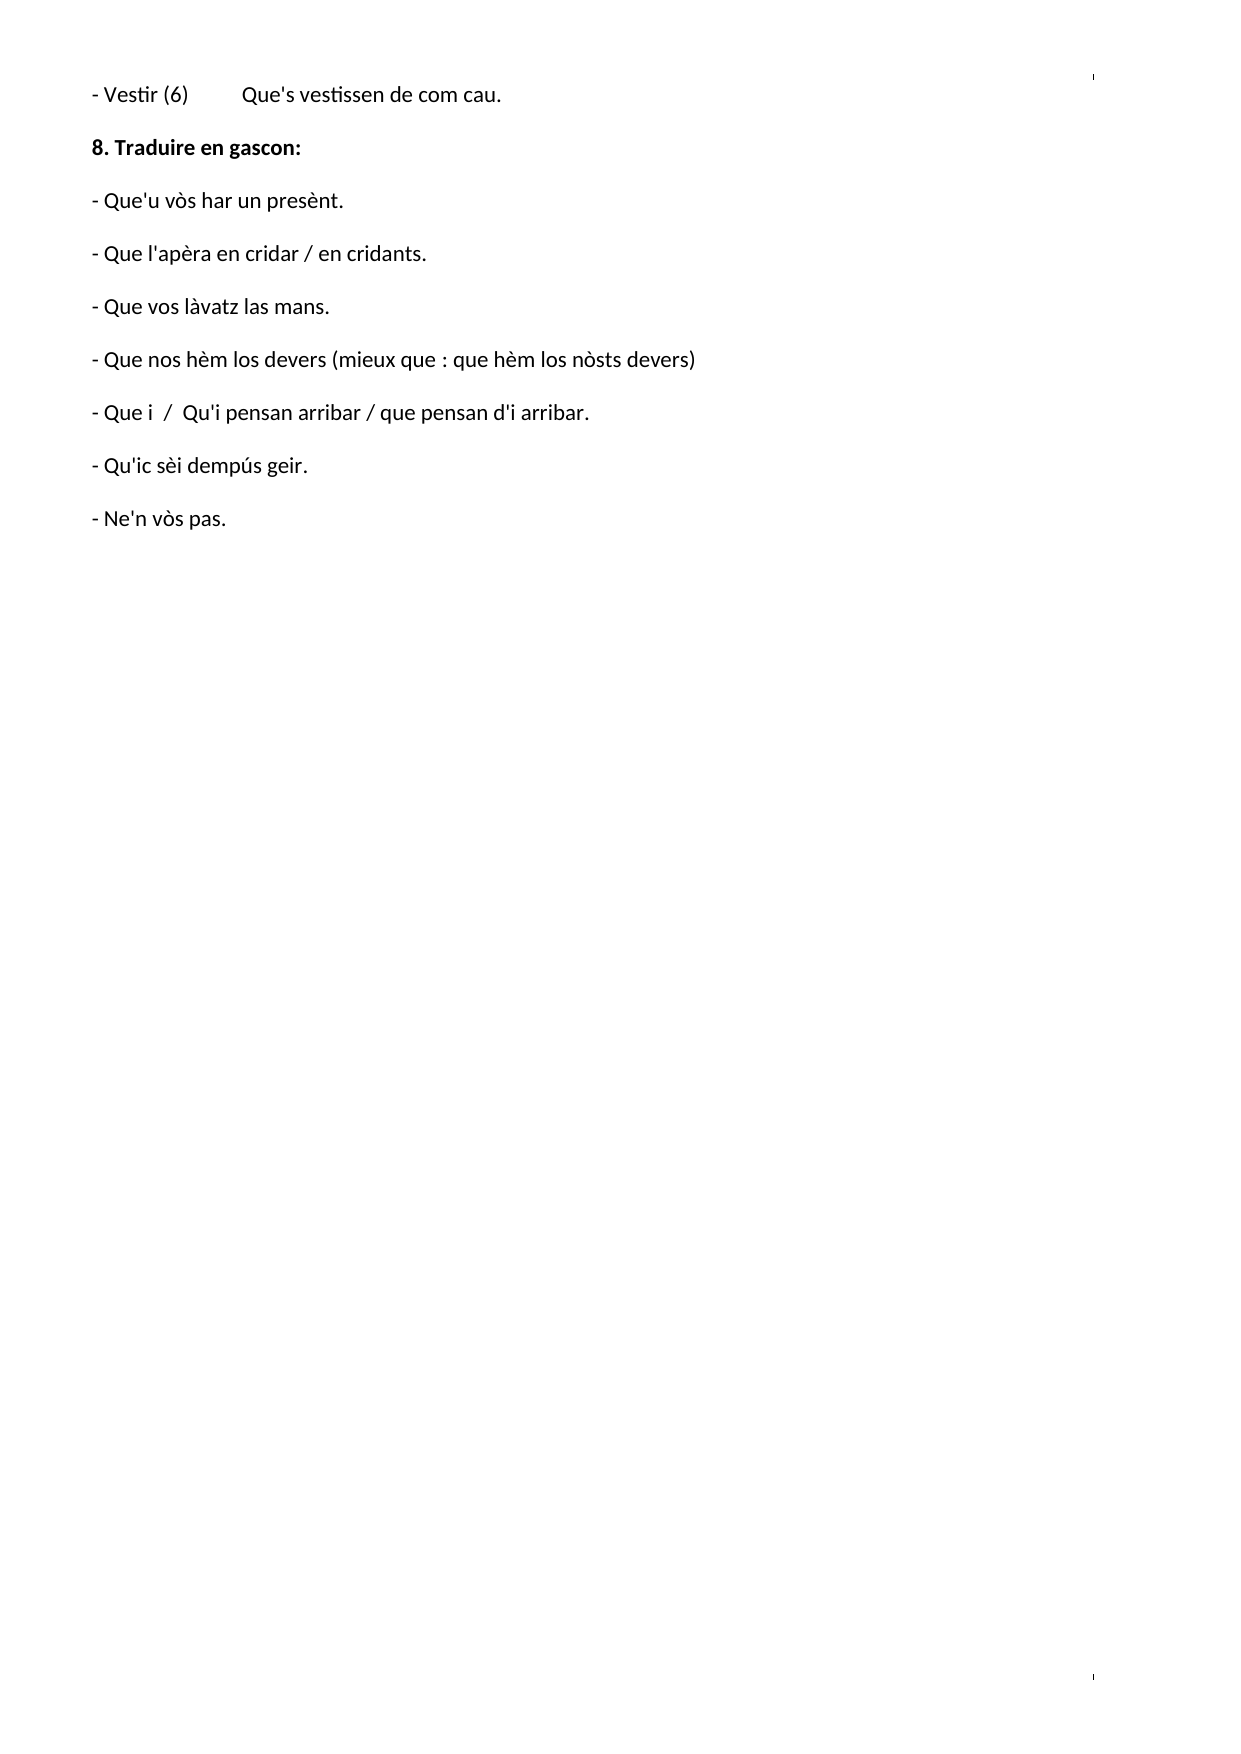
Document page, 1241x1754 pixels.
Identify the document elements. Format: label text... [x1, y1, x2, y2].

text - Vestir (6) Que's vestissen de com cau. [92, 80, 1093, 108]
text - Que vos làvatz las mans. [92, 292, 1093, 320]
text - Que i / Qu'i pensan arribar / que pensan d'i arribar. [92, 398, 1093, 426]
text - Que'u vòs har un presènt. [92, 186, 1093, 214]
text 8. Traduire en gascon: [92, 133, 1093, 161]
text - Que nos hèm los devers (mieux que : que hèm los nòsts devers) [92, 345, 1093, 373]
text - Qu'ic sèi dempús geir. [92, 451, 1093, 479]
text - Ne'n vòs pas. [92, 504, 1093, 532]
text - Que l'apèra en cridar / en cridants. [92, 239, 1093, 267]
